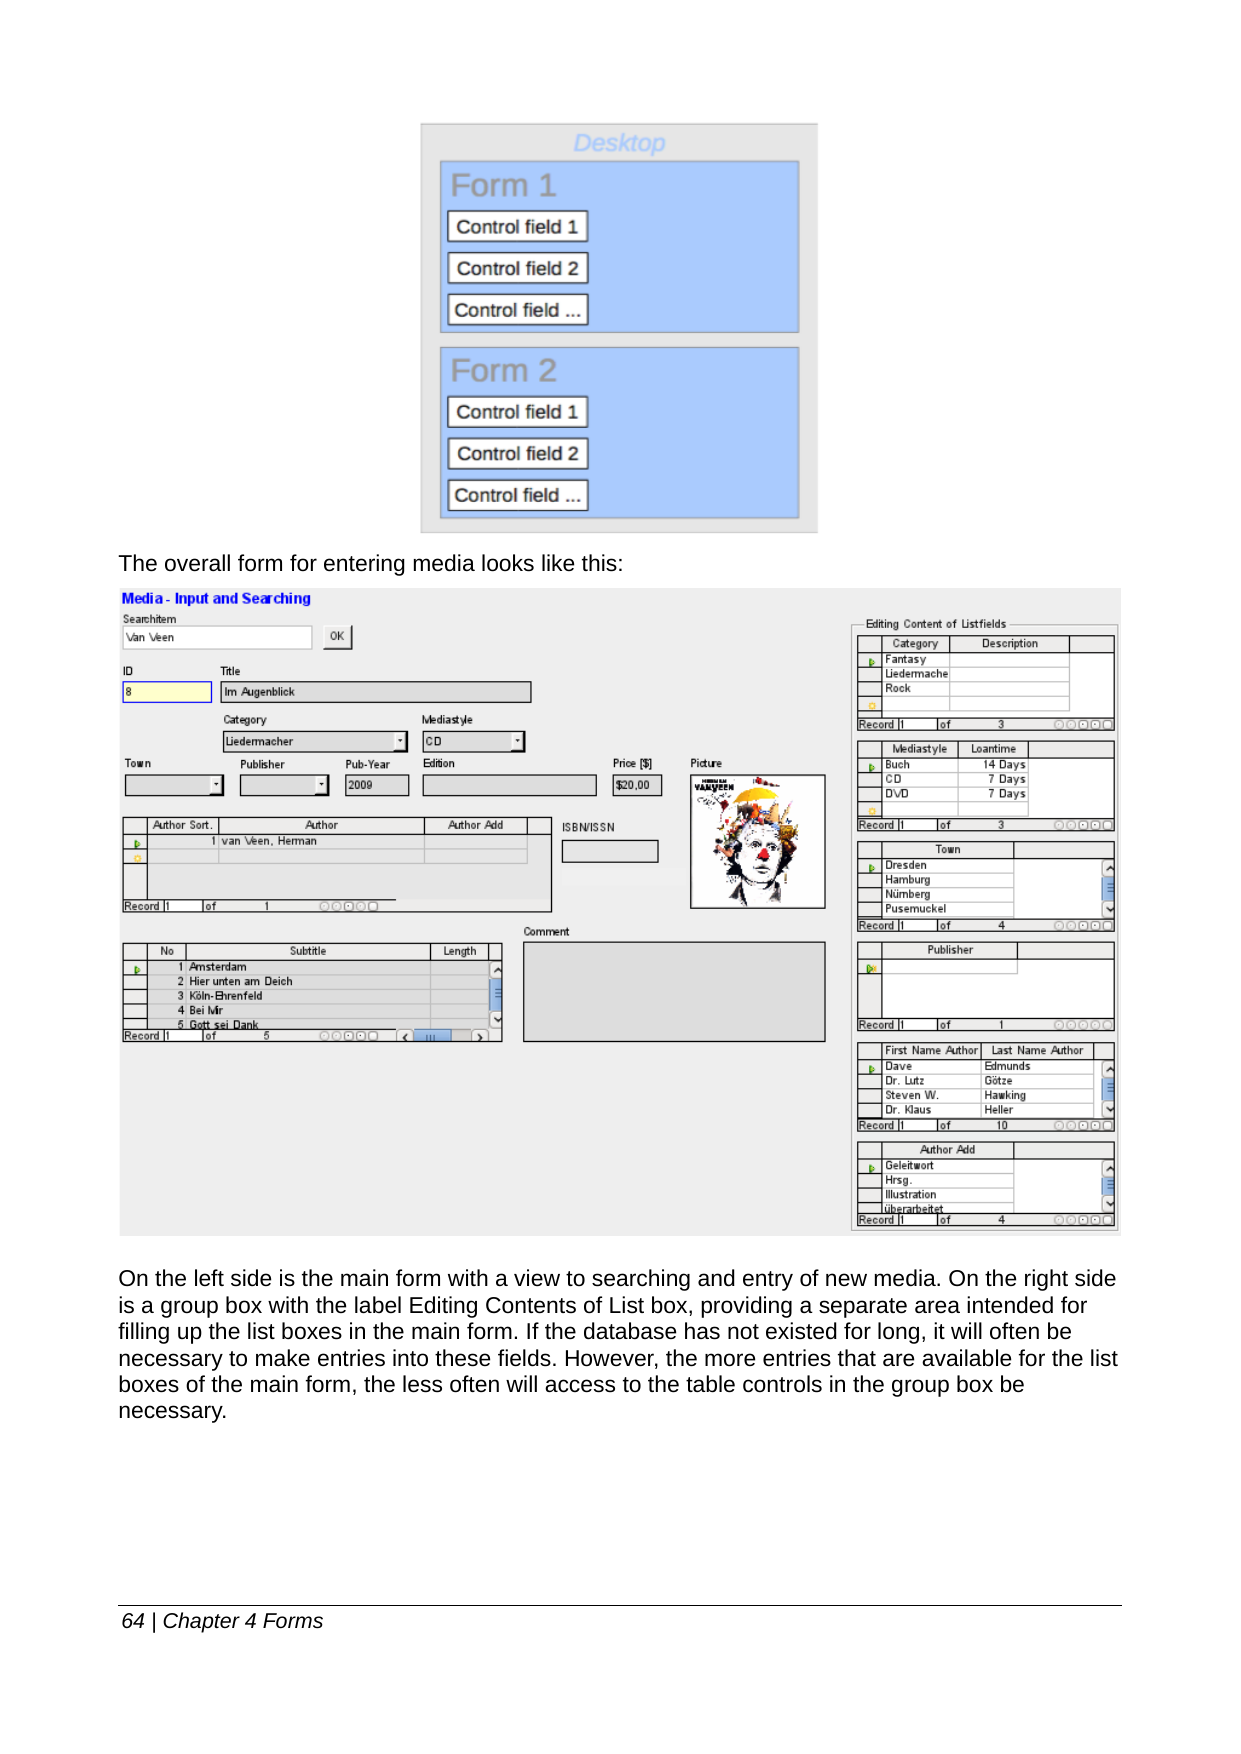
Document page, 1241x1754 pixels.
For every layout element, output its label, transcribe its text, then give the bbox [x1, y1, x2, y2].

picture [417, 118, 823, 539]
picture [119, 588, 1121, 1236]
text The overall form for entering media looks like this: [118, 550, 1122, 576]
text On the left side is the main form with a view to searching and entry of new media. On the right side is a group box with the label Editing Contents of List box, providing a separate area intended for filling up the list boxes in the main form. If the database has not existed for long, it will often be necessary to make entries into these fields. However, the more entries that are available for the list boxes of the main form, the less often will access to the table controls in the group box be necessary. [118, 1265, 1122, 1423]
